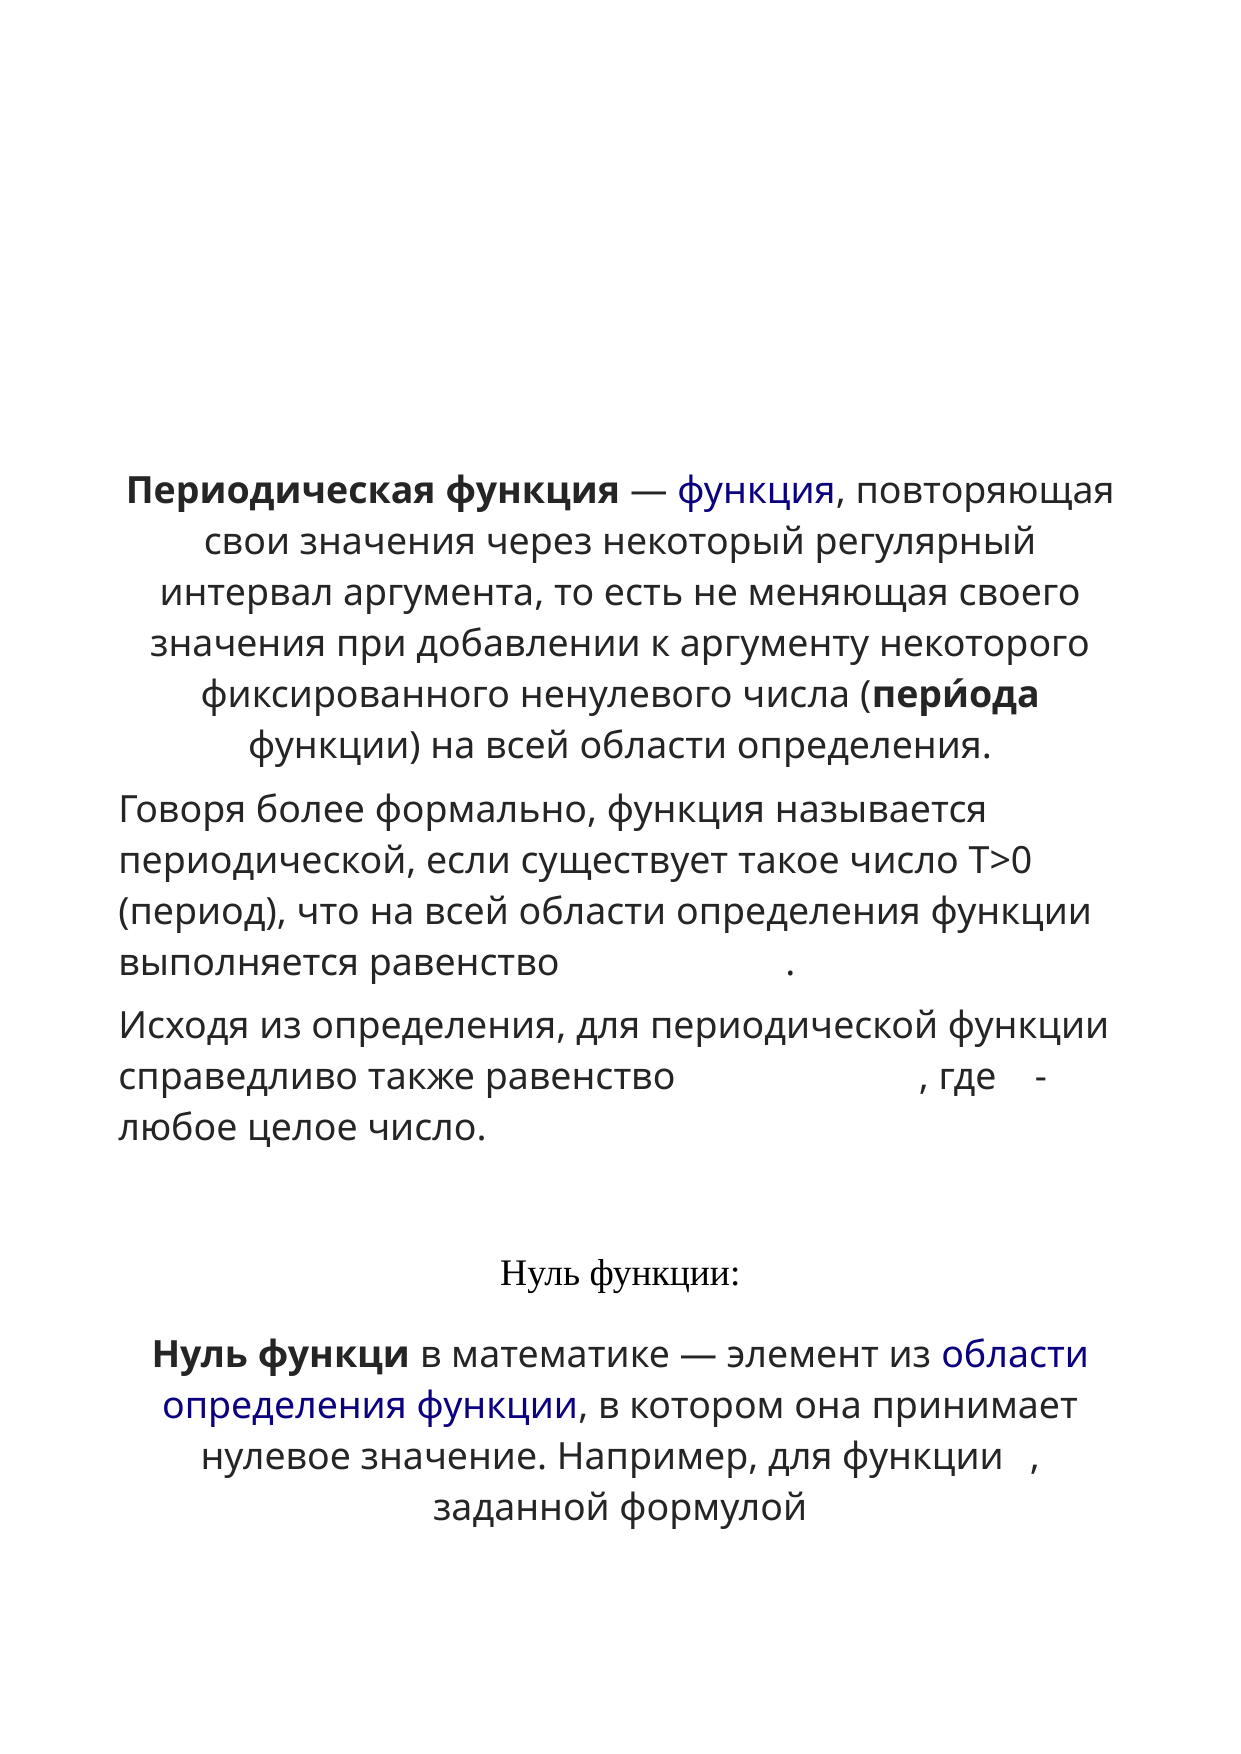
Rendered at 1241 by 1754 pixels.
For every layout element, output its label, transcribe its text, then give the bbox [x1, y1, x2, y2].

text Говоря более формально, функция называется периодической, если существует такое число T>0 (период), что на всей области определения функции выполняется равенство . [118, 782, 1122, 986]
text Исходя из определения, для периодической функции справедливо также равенство , где - любое целое число. [118, 998, 1122, 1152]
text Периодическая функция ― функция, повторяющая свои значения через некоторый регулярный интервал аргумента, то есть не меняющая своего значения при добавлении к аргументу некоторого фиксированного ненулевого числа (пери́ода функции) на всей области определения. [118, 463, 1122, 769]
text Нуль функции: [118, 1250, 1122, 1293]
text Нуль функци в математике — элемент из области определения функции, в котором она принимает нулевое значение. Например, для функции , заданной формулой [118, 1327, 1122, 1531]
